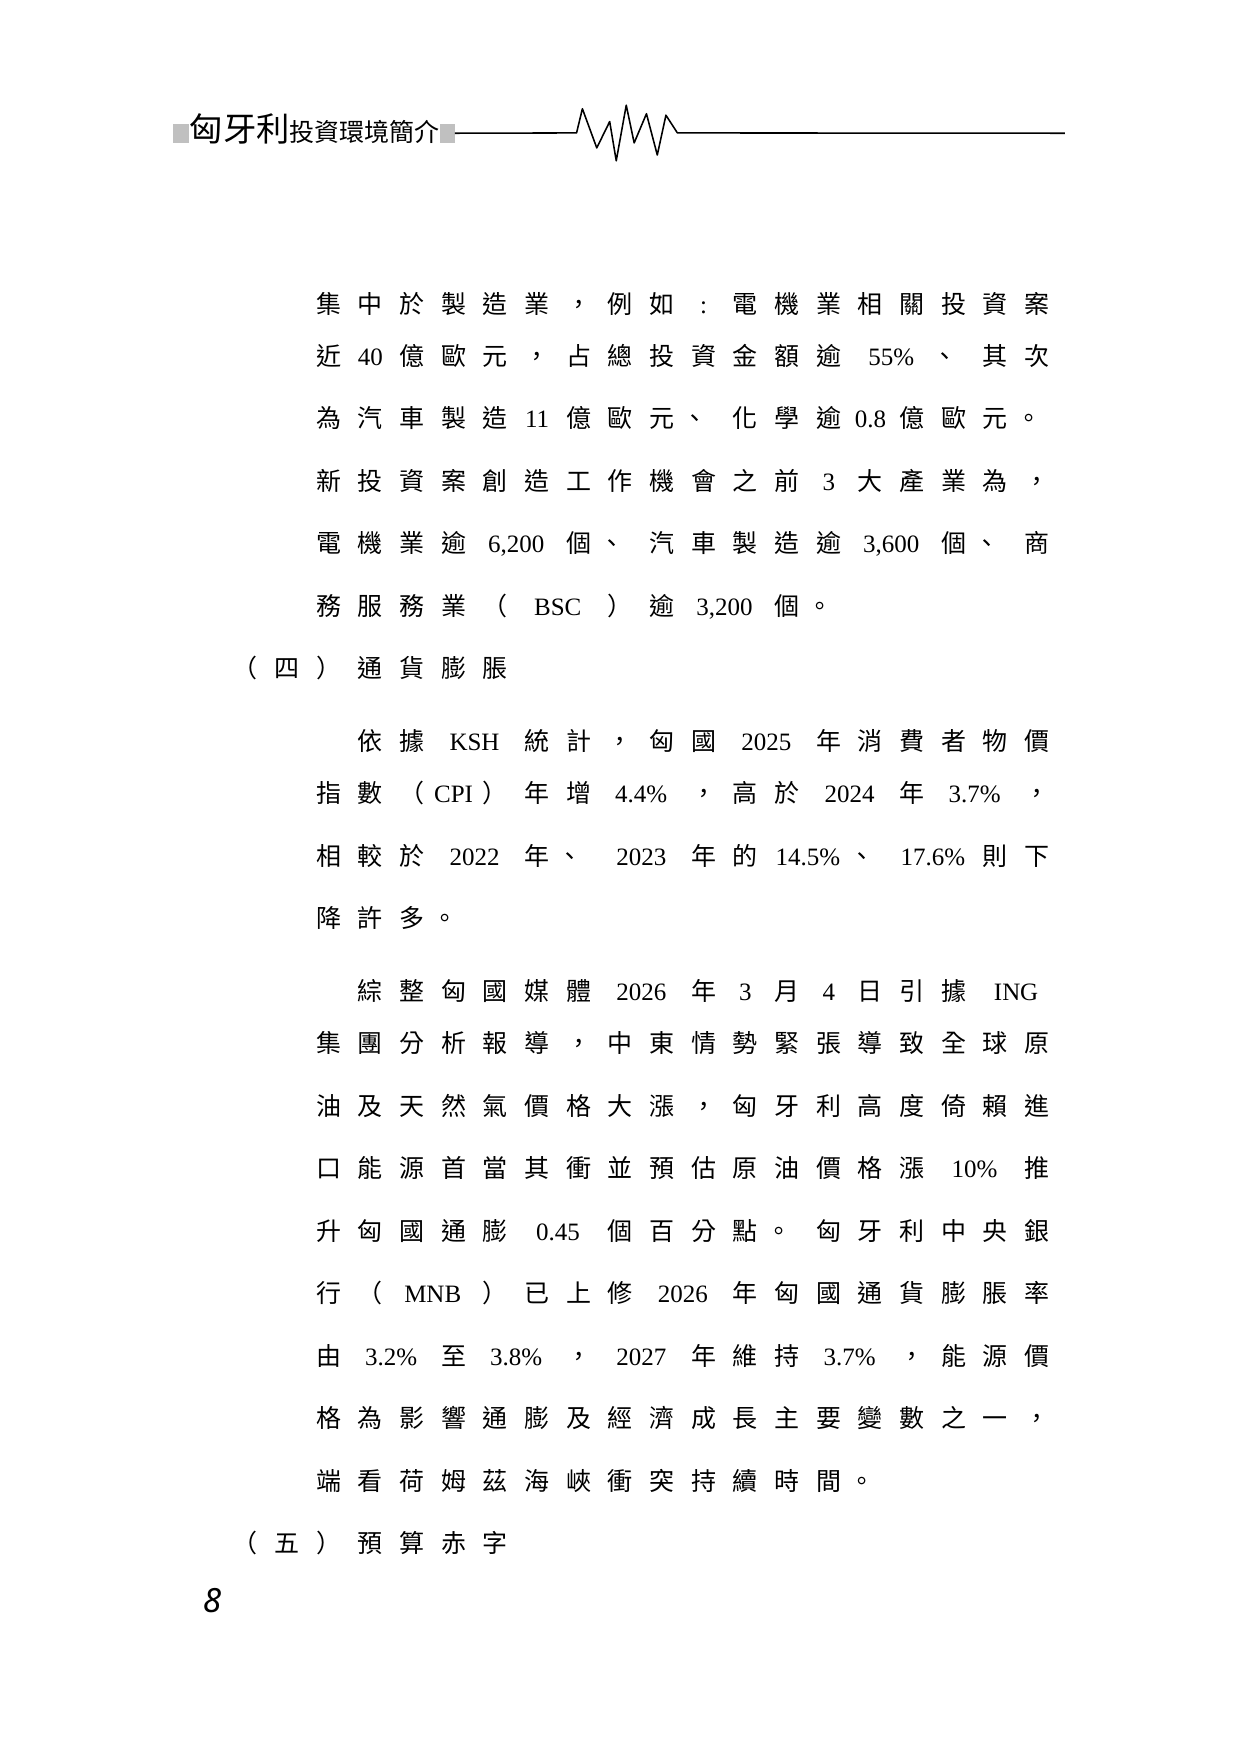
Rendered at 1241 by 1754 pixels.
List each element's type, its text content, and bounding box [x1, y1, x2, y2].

text （四）通貨膨脹 [207, 625, 1058, 688]
text 綜整匈國媒體2026年3月4日引據ING集團分析報導，中東情勢緊張導致全球原油及天然氣價格大漲，匈牙利高度倚賴進口能源首當其衝並預估原油價格漲10%推升匈國通膨0.45個百分點。匈牙利中央銀行（MNB）已上修2026年匈國通貨膨脹率由3.2%至3.8%，2027年維持3.7%，能源價格為影響通膨及經濟成長主要變數之一，端看荷姆茲海峽衝突持續時間。 [281, 938, 1058, 1500]
text （五）預算赤字 [207, 1500, 1058, 1563]
text 集中於製造業，例如:電機業相關投資案近40億歐元，占總投資金額逾55%、其次為汽車製造11億歐元、化學逾0.8億歐元。新投資案創造工作機會之前3大產業為，電機業逾6,200個、汽車製造逾3,600個、商務服務業（BSC）逾3,200個。 [281, 250, 1058, 625]
text 依據KSH統計，匈國2025年消費者物價指數（CPI）年增4.4%，高於2024年3.7%，相較於2022年、2023年的14.5%、17.6%則下降許多。 [281, 688, 1058, 938]
